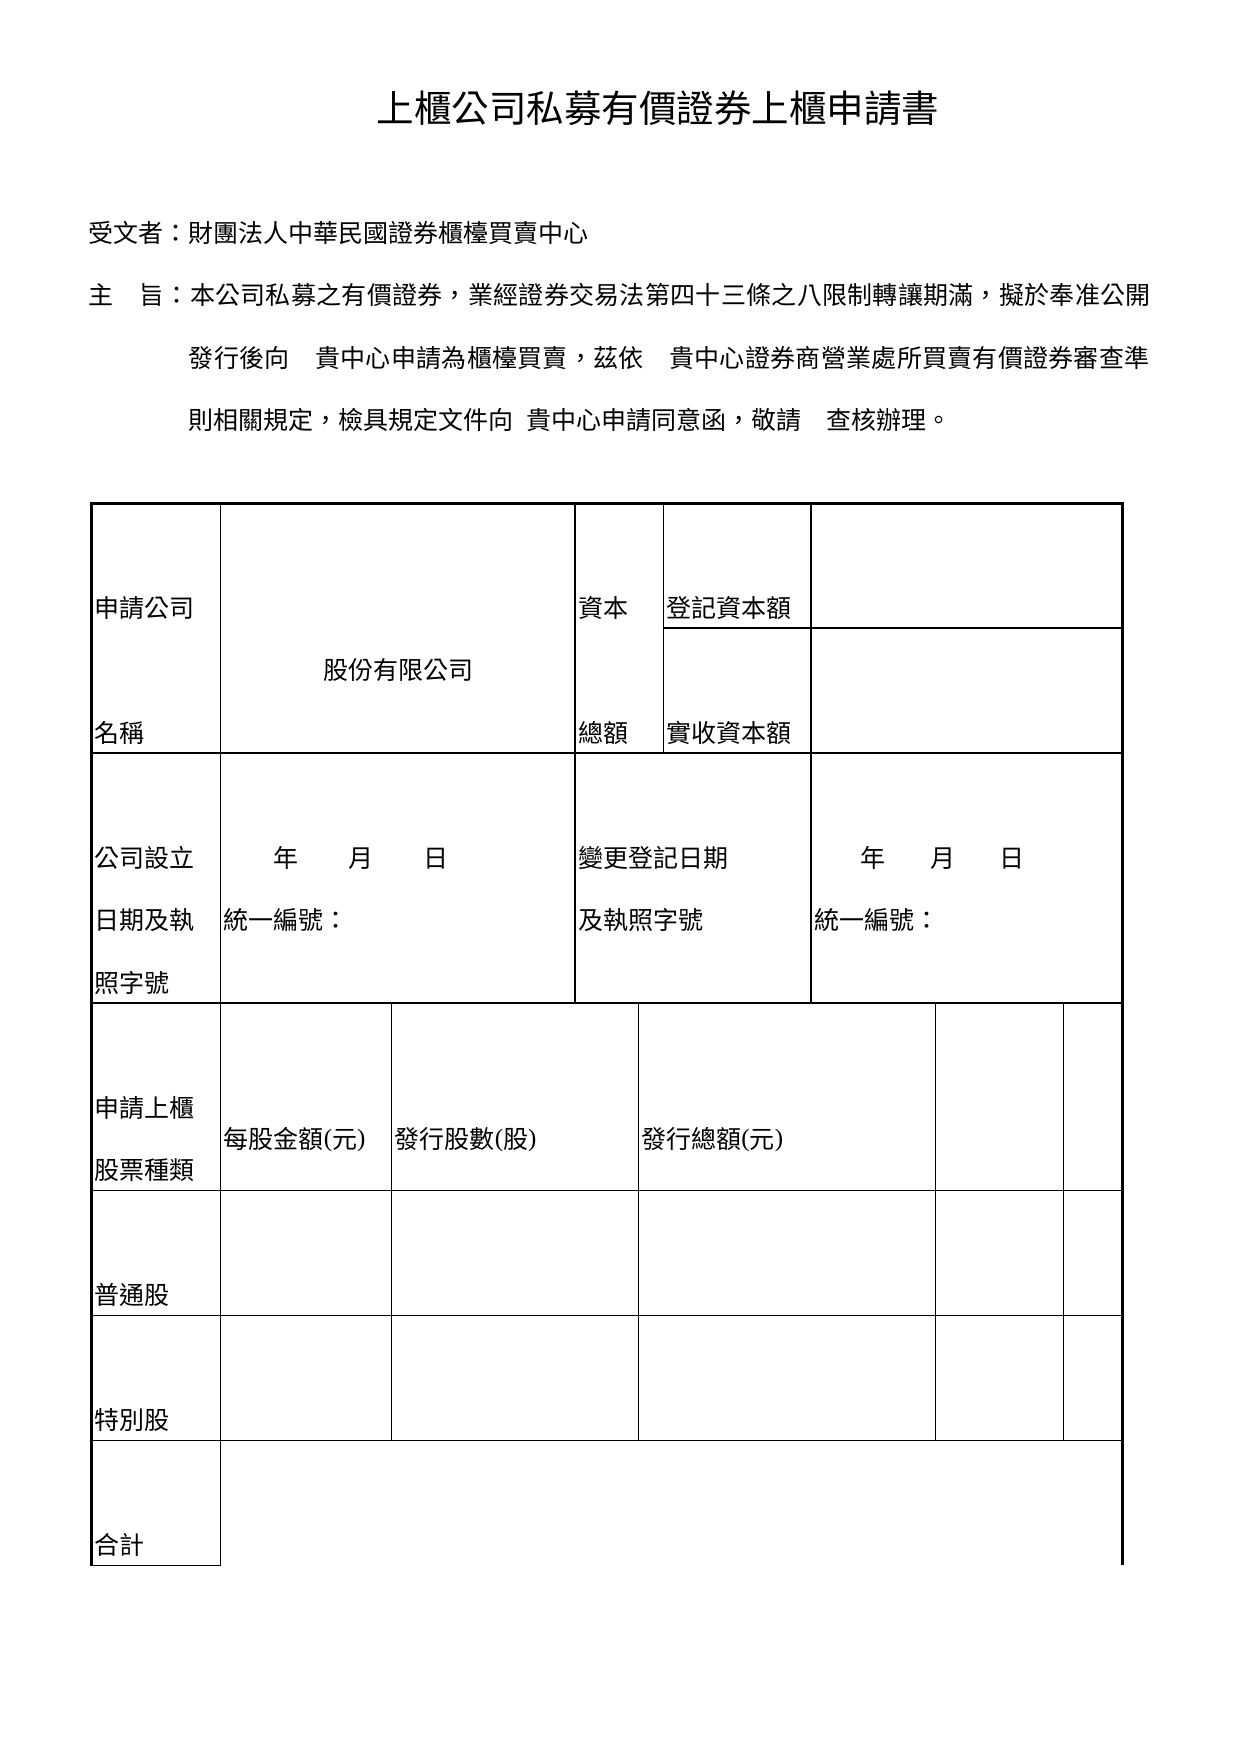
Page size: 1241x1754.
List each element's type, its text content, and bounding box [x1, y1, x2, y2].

table_cell 發行股數(股) [392, 1004, 638, 1189]
table_cell [936, 1004, 1063, 1189]
table_cell [392, 1316, 638, 1439]
table_cell [1064, 1191, 1121, 1314]
table_cell 每股金額(元) [221, 1004, 391, 1189]
table_header 登記資本額 [664, 505, 810, 627]
table_cell [392, 1191, 638, 1314]
table_header 股份有限公司 [221, 505, 574, 752]
text 受文者：財團法人中華民國證券櫃檯買賣中心 [89, 189, 1152, 252]
table_cell [812, 629, 1121, 752]
table_cell 普通股 [93, 1191, 220, 1314]
table_cell [936, 1316, 1063, 1439]
table_cell 年 月 日 統一編號： [221, 754, 574, 1002]
table_cell 合計 [93, 1441, 220, 1564]
table_cell 公司設立日期及執照字號 [93, 754, 220, 1002]
table_header 資本 [576, 505, 663, 627]
table_cell [1064, 1316, 1121, 1439]
table_cell 特別股 [93, 1316, 220, 1439]
text 主 旨：本公司私募之有價證券，業經證券交易法第四十三條之八限制轉讓期滿，擬於奉准公開發行後向 貴中心申請為櫃檯買賣，茲依 貴中心證券商營業處所買賣有價證券審查準則相關規定，檢具規定文件向 貴中心申請同意函，敬請 查核辦理。 [89, 252, 1152, 439]
table_cell 總額 [576, 627, 663, 752]
table_cell 變更登記日期 及執照字號 [576, 754, 810, 1002]
table_header 申請公司 [93, 505, 220, 627]
table_cell [639, 1316, 935, 1439]
table_cell [936, 1191, 1063, 1314]
table_cell [221, 1191, 391, 1314]
table_cell [639, 1191, 935, 1314]
table_header [812, 505, 1121, 627]
table_cell 實收資本額 [664, 629, 810, 752]
table_cell 名稱 [93, 627, 220, 752]
table_cell 申請上櫃 股票種類 [93, 1004, 220, 1189]
text 上櫃公司私募有價證券上櫃申請書 [89, 64, 1152, 127]
table_cell [221, 1316, 391, 1439]
table_cell 發行總額(元) [639, 1004, 935, 1189]
table_cell 年 月 日 統一編號： [812, 754, 1121, 1002]
table_cell [1064, 1004, 1121, 1189]
table_cell [221, 1441, 1121, 1564]
